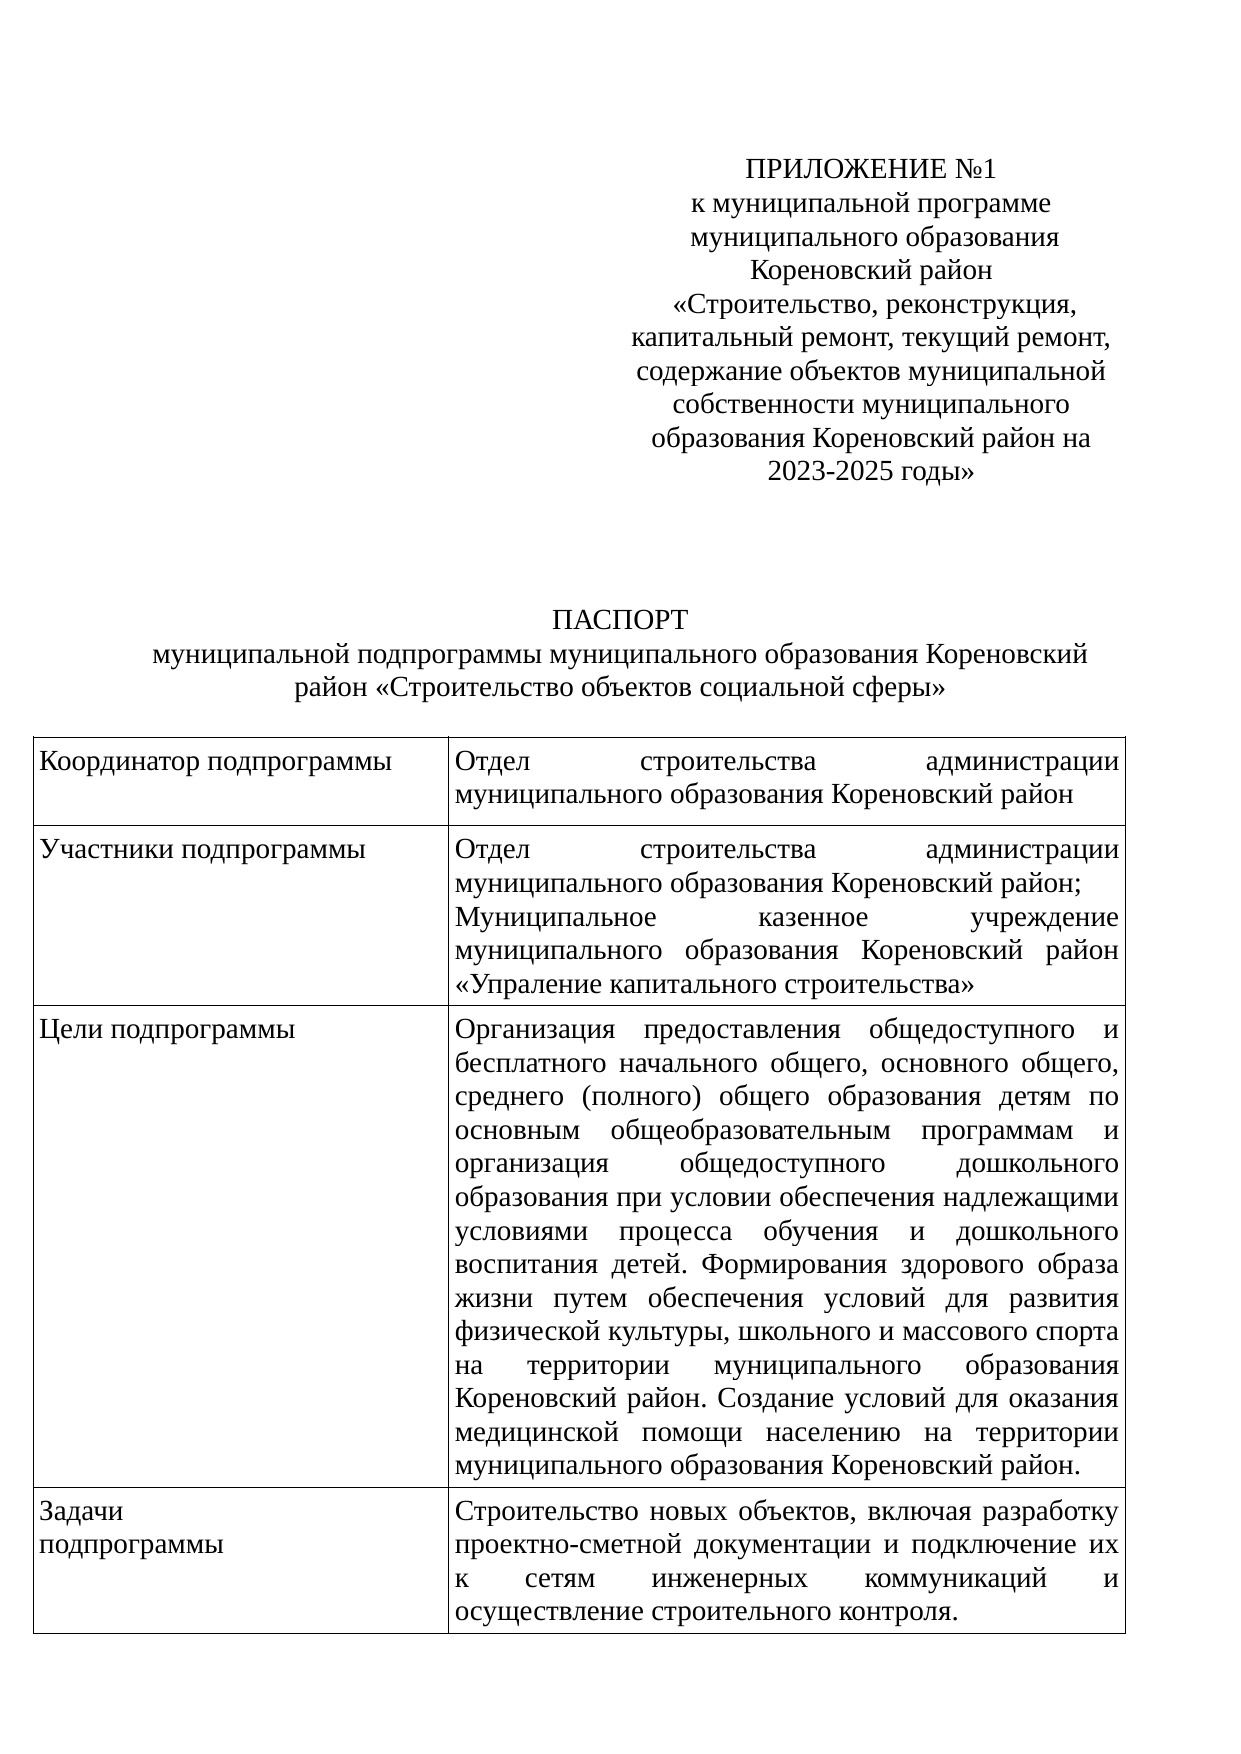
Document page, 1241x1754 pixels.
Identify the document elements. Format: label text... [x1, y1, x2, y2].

text «Строительство, реконструкция, капитальный ремонт, текущий ремонт, содержание объектов муниципальной собственности муниципального образования Кореновский район на 2023-2025 годы» [620, 286, 1122, 487]
table_cell Участники подпрограммы [34, 826, 448, 1005]
text ПРИЛОЖЕНИЕ №1 [620, 152, 1122, 185]
text муниципального образования Кореновский район [620, 219, 1122, 286]
table_cell Цели подпрограммы [34, 1006, 448, 1487]
text муниципальной подпрограммы муниципального образования Кореновский район «Строительство объектов социальной сферы» [118, 636, 1122, 703]
text ПАСПОРТ [118, 602, 1122, 636]
table_header Отдел строительства администрации муниципального образования Кореновский район [449, 738, 1125, 825]
table_cell Строительство новых объектов, включая разработку проектно-сметной документации и подключение их к сетям инженерных коммуникаций и осуществление строительного контроля. [449, 1488, 1125, 1633]
text к муниципальной программе [620, 185, 1122, 219]
table_cell Организация предоставления общедоступного и бесплатного начального общего, основного общего, среднего (полного) общего образования детям по основным общеобразовательным программам и организация общедоступного дошкольного образования при условии обеспечения надлежащими условиями процесса обучения и дошкольного воспитания детей. Формирования здорового образа жизни путем обеспечения условий для развития физической культуры, школьного и массового спорта на территории муниципального образования Кореновский район. Создание условий для оказания медицинской помощи населению на территории муниципального образования Кореновский район. [449, 1006, 1125, 1487]
table_cell Отдел строительства администрации муниципального образования Кореновский район; Муниципальное казенное учреждение муниципального образования Кореновский район «Упраление капитального строительства» [449, 826, 1125, 1005]
table_cell Задачи подпрограммы [34, 1488, 448, 1633]
table_header Координатор подпрограммы [34, 738, 448, 825]
